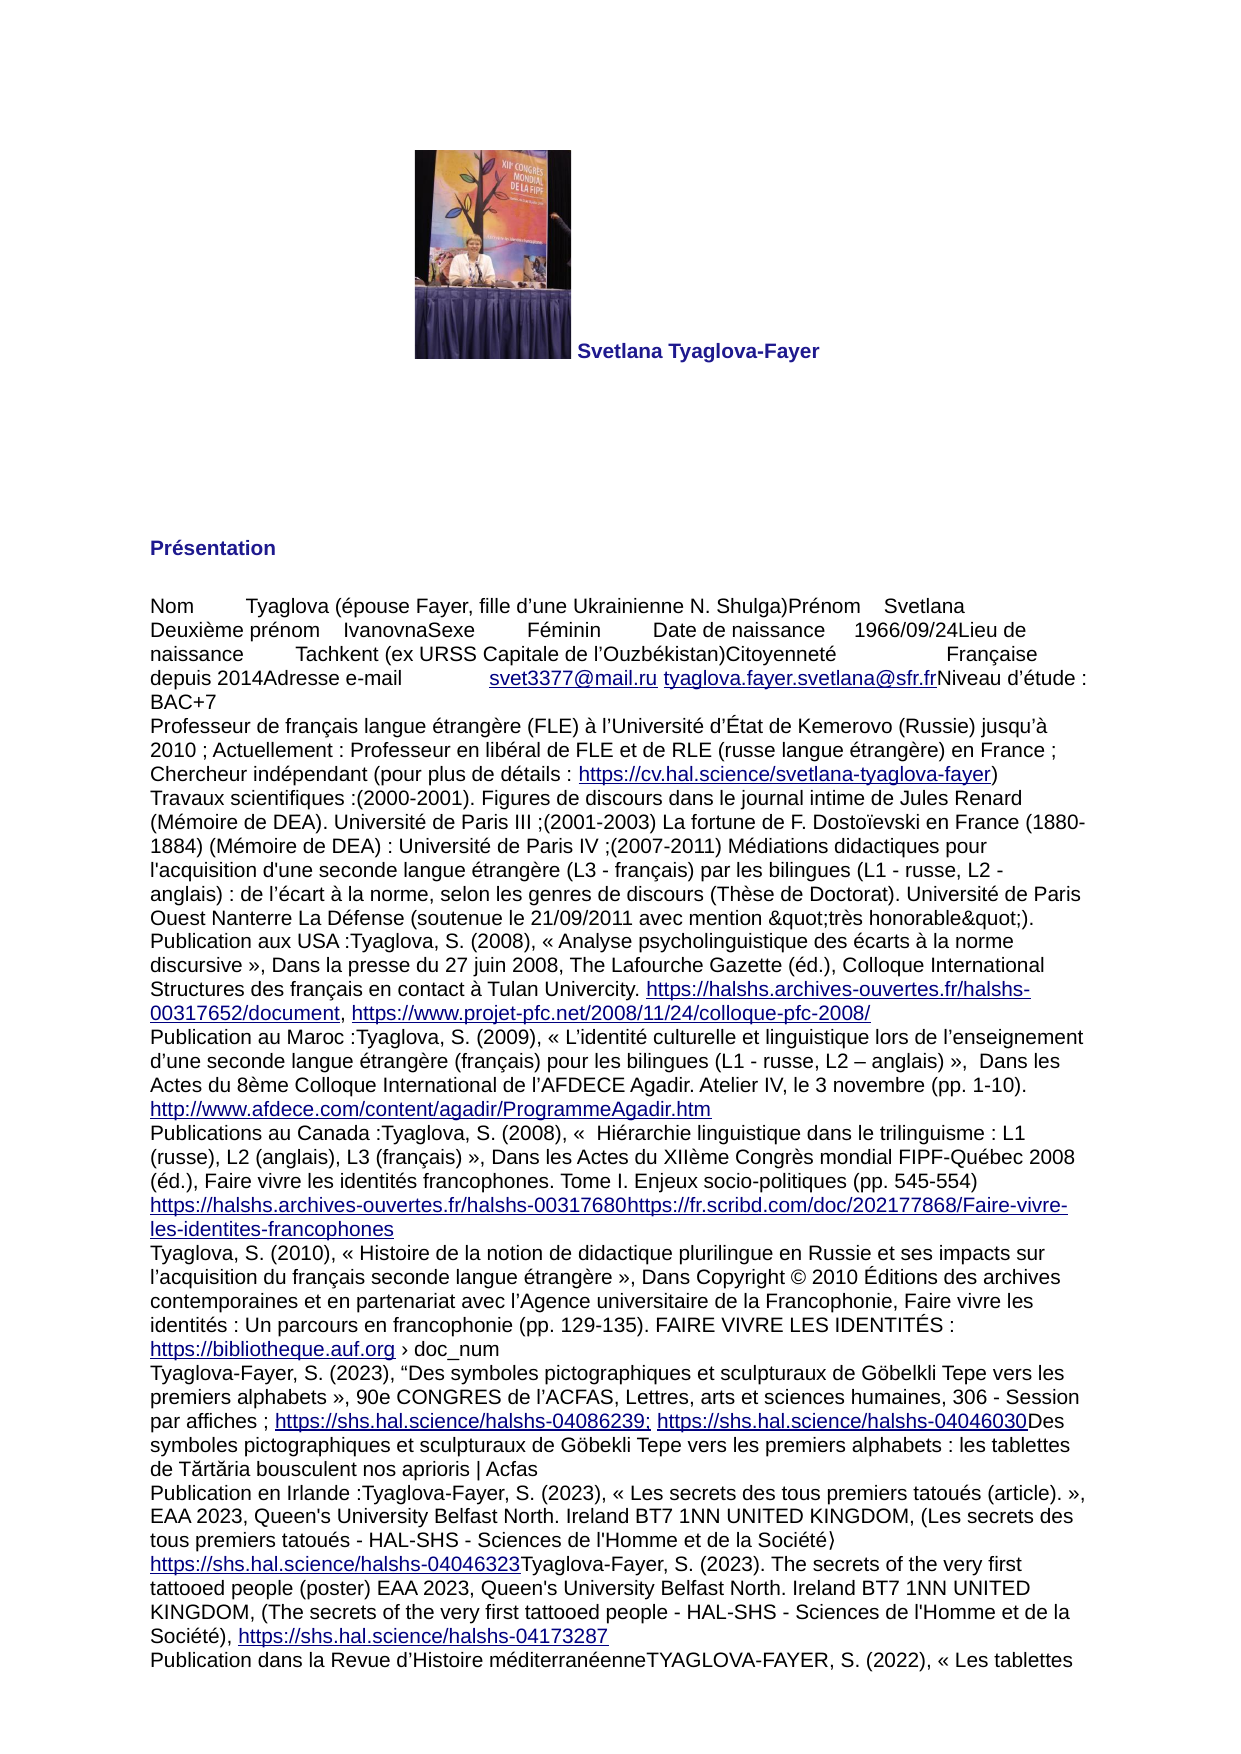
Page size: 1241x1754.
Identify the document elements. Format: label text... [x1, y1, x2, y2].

text Publication aux USA :Tyaglova, S. (2008), « Analyse psycholinguistique des écarts à la norme discursive », Dans la presse du 27 juin 2008, The Lafourche Gazette (éd.), Colloque International Structures des français en contact à Tulan Univercity. https://halshs.archives-ouvertes.fr/halshs-00317652/document, https://www.projet-pfc.net/2008/11/24/colloque-pfc-2008/ [150, 929, 1090, 1025]
text Publication au Maroc :Tyaglova, S. (2009), « L’identité culturelle et linguistique lors de l’enseignement d’une seconde langue étrangère (français) pour les bilingues (L1 - russe, L2 – anglais) », Dans les Actes du 8ème Colloque International de l’AFDECE Agadir. Atelier IV, le 3 novembre (pp. 1-10). http://www.afdece.com/content/agadir/ProgrammeAgadir.htm [150, 1025, 1090, 1121]
text Tyaglova, S. (2010), « Histoire de la notion de didactique plurilingue en Russie et ses impacts sur l’acquisition du français seconde langue étrangère », Dans Copyright © 2010 Éditions des archives contemporaines et en partenariat avec l’Agence universitaire de la Francophonie, Faire vivre les identités : Un parcours en francophonie (pp. 129-135). FAIRE VIVRE LES IDENTITÉS : https://bibliotheque.auf.org › doc_num [150, 1241, 1090, 1361]
text Publication dans la Revue d’Histoire méditerranéenneTYAGLOVA-FAYER, S. (2022), « Les tablettes [150, 1648, 1090, 1672]
text Publications au Canada :Tyaglova, S. (2008), « Hiérarchie linguistique dans le trilinguisme : L1 (russe), L2 (anglais), L3 (français) », Dans les Actes du XIIème Congrès mondial FIPF-Québec 2008 (éd.), Faire vivre les identités francophones. Tome I. Enjeux socio-politiques (pp. 545-554) https://halshs.archives-ouvertes.fr/halshs-00317680https://fr.scribd.com/doc/202177868/Faire-vivre-les-identites-francophones [150, 1121, 1090, 1241]
picture [414, 150, 572, 359]
text Tyaglova-Fayer, S. (2023), “Des symboles pictographiques et sculpturaux de Göbelkli Tepe vers les premiers alphabets », 90e CONGRES de l’ACFAS, Lettres, arts et sciences humaines, 306 - Session par affiches ; https://shs.hal.science/halshs-04086239; https://shs.hal.science/halshs-04046030Des symboles pictographiques et sculpturaux de Göbekli Tepe vers les premiers alphabets : les tablettes de Tărtăria bousculent nos aprioris | Acfas [150, 1361, 1090, 1480]
text Travaux scientifiques :(2000-2001). Figures de discours dans le journal intime de Jules Renard (Mémoire de DEA). Université de Paris III ;(2001-2003) La fortune de F. Dostoïevski en France (1880-1884) (Mémoire de DEA) : Université de Paris IV ;(2007-2011) Médiations didactiques pour l'acquisition d'une seconde langue étrangère (L3 - français) par les bilingues (L1 - russe, L2 - anglais) : de l’écart à la norme, selon les genres de discours (Thèse de Doctorat). Université de Paris Ouest Nanterre La Défense (soutenue le 21/09/2011 avec mention &quot;très honorable&quot;). [150, 786, 1090, 929]
text Professeur de français langue étrangère (FLE) à l’Université d’État de Kemerovo (Russie) jusqu’à 2010 ; Actuellement : Professeur en libéral de FLE et de RLE (russe langue étrangère) en France ; Chercheur indépendant (pour plus de détails : https://cv.hal.science/svetlana-tyaglova-fayer) [150, 714, 1090, 786]
text Nom Tyaglova (épouse Fayer, fille d’une Ukrainienne N. Shulga)Prénom Svetlana Deuxième prénom IvanovnaSexe Féminin Date de naissance 1966/09/24Lieu de naissance Tachkent (ex URSS Capitale de l’Ouzbékistan)Citoyenneté Française depuis 2014Adresse e-mail svet3377@mail.ru tyaglova.fayer.svetlana@sfr.frNiveau d’étude : BAC+7 [150, 594, 1090, 714]
subtitle Présentation [150, 536, 1090, 559]
subtitle Svetlana Tyaglova-Fayer [150, 150, 1090, 363]
text Publication en Irlande :Tyaglova-Fayer, S. (2023), « Les secrets des tous premiers tatoués (article). », EAA 2023, Queen's University Belfast North. Ireland BT7 1NN UNITED KINGDOM, (Les secrets des tous premiers tatoués - HAL-SHS - Sciences de l'Homme et de la Société⟩ https://shs.hal.science/halshs-04046323Tyaglova-Fayer, S. (2023). The secrets of the very first tattooed people (poster) EAA 2023, Queen's University Belfast North. Ireland BT7 1NN UNITED KINGDOM, (The secrets of the very first tattooed people - HAL-SHS - Sciences de l'Homme et de la Société), https://shs.hal.science/halshs-04173287 [150, 1480, 1090, 1648]
